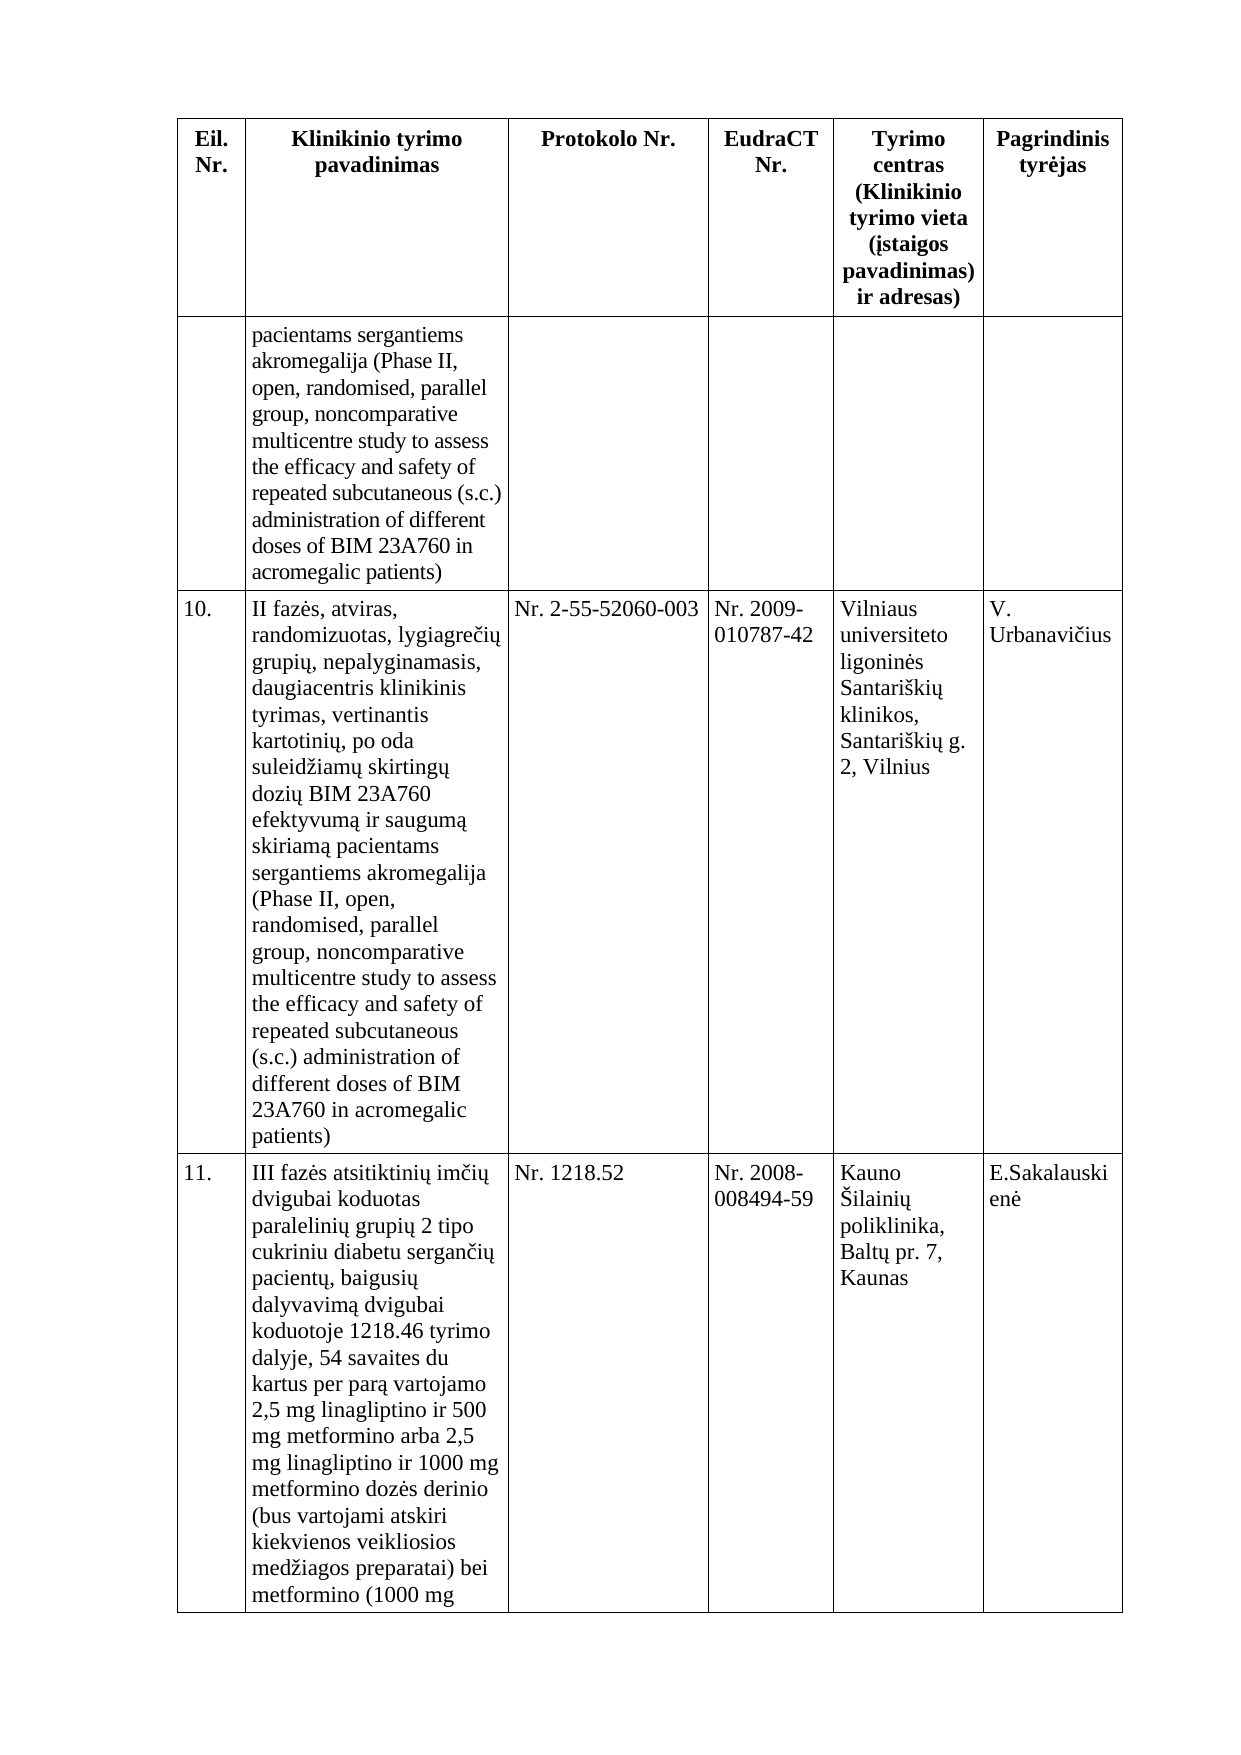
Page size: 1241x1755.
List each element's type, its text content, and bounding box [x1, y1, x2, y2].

table_cell [984, 317, 1122, 589]
table_cell pacientams sergantiems akromegalija (Phase II, open, randomised, parallel group, noncomparative multicentre study to assess the efficacy and safety of repeated subcutaneous (s.c.) administration of different doses of BIM 23A760 in acromegalic patients) [246, 317, 508, 589]
table_cell Nr. 2-55-52060-003 [509, 591, 708, 1153]
table_cell 11. [178, 1154, 245, 1612]
table_header Protokolo Nr. [509, 119, 708, 316]
table_cell [509, 317, 708, 589]
table_cell Kauno Šilainių poliklinika, Baltų pr. 7, Kaunas [834, 1154, 983, 1612]
table_cell Nr. 2009-010787-42 [709, 591, 833, 1153]
table_cell [178, 317, 245, 589]
table_header Eil. Nr. [178, 119, 245, 316]
table_cell Vilniaus universiteto ligoninės Santariškių klinikos, Santariškių g. 2, Vilnius [834, 591, 983, 1153]
table_cell III fazės atsitiktinių imčių dvigubai koduotas paralelinių grupių 2 tipo cukriniu diabetu sergančių pacientų, baigusių dalyvavimą dvigubai koduotoje 1218.46 tyrimo dalyje, 54 savaites du kartus per parą vartojamo 2,5 mg linagliptino ir 500 mg metformino arba 2,5 mg linagliptino ir 1000 mg metformino dozės derinio (bus vartojami atskiri kiekvienos veikliosios medžiagos preparatai) bei metformino (1000 mg [246, 1154, 508, 1612]
table_header Pagrindinis tyrėjas [984, 119, 1122, 316]
table_header EudraCT Nr. [709, 119, 833, 316]
table_cell 10. [178, 591, 245, 1153]
table_cell Nr. 2008-008494-59 [709, 1154, 833, 1612]
table_cell E.Sakalauskienė [984, 1154, 1122, 1612]
table_header Tyrimo centras (Klinikinio tyrimo vieta (įstaigos pavadinimas) ir adresas) [834, 119, 983, 316]
table_header Klinikinio tyrimo pavadinimas [246, 119, 508, 316]
table_cell [709, 317, 833, 589]
table_cell II fazės, atviras, randomizuotas, lygiagrečių grupių, nepalyginamasis, daugiacentris klinikinis tyrimas, vertinantis kartotinių, po oda suleidžiamų skirtingų dozių BIM 23A760 efektyvumą ir saugumą skiriamą pacientams sergantiems akromegalija (Phase II, open, randomised, parallel group, noncomparative multicentre study to assess the efficacy and safety of repeated subcutaneous (s.c.) administration of different doses of BIM 23A760 in acromegalic patients) [246, 591, 508, 1153]
table_cell V. Urbanavičius [984, 591, 1122, 1153]
table_cell Nr. 1218.52 [509, 1154, 708, 1612]
table_cell [834, 317, 983, 589]
